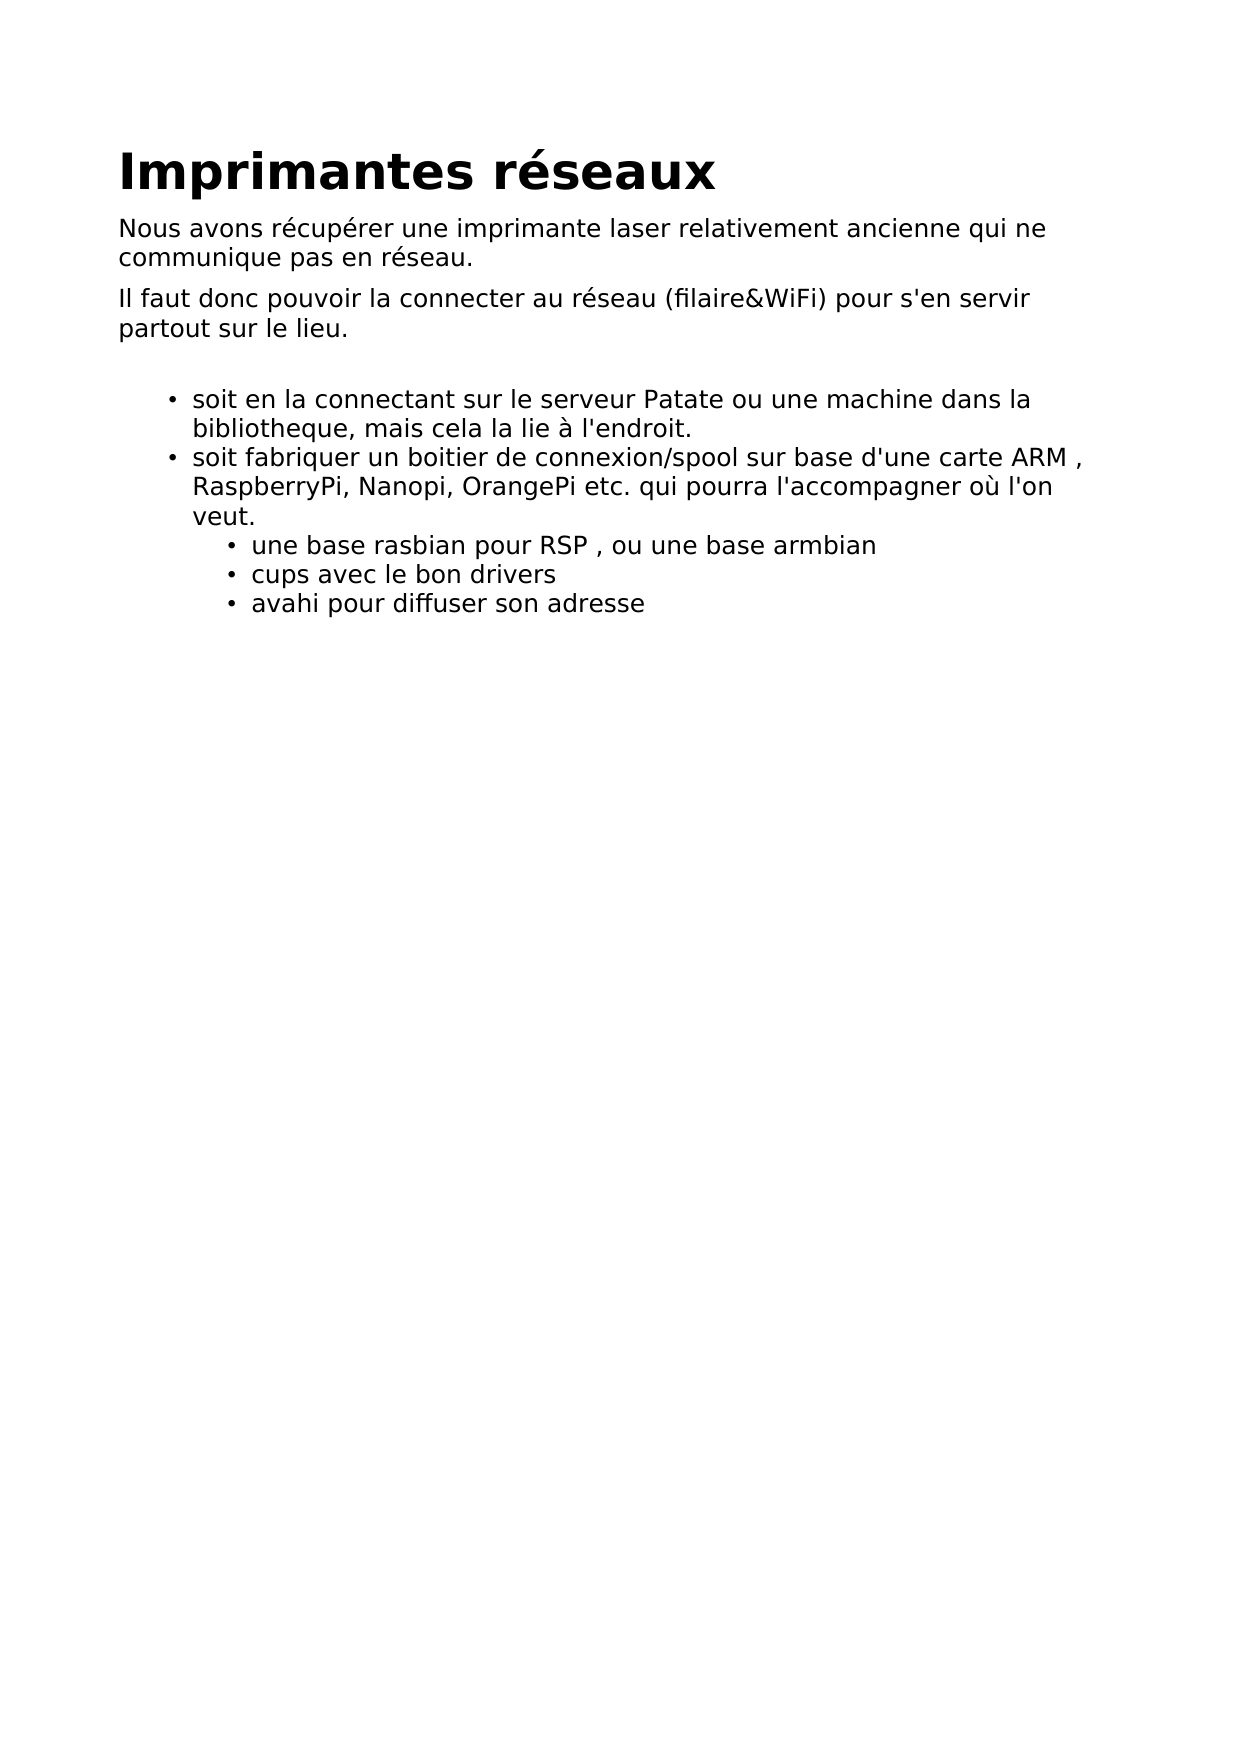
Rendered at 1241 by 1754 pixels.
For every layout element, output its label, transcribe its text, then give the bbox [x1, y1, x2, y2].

list une base rasbian pour RSP , ou une base armbian [236, 531, 1122, 560]
text Nous avons récupérer une imprimante laser relativement ancienne qui ne communique pas en réseau. [118, 214, 1122, 272]
text Il faut donc pouvoir la connecter au réseau (filaire&WiFi) pour s'en servir partout sur le lieu. [118, 285, 1122, 343]
list soit fabriquer un boitier de connexion/spool sur base d'une carte ARM , RaspberryPi, Nanopi, OrangePi etc. qui pourra l'accompagner où l'on veut. [177, 443, 1122, 531]
list soit en la connectant sur le serveur Patate ou une machine dans la bibliotheque, mais cela la lie à l'endroit. [177, 385, 1122, 443]
list cups avec le bon drivers [236, 560, 1122, 589]
list avahi pour diffuser son adresse [236, 589, 1122, 618]
subtitle Imprimantes réseaux [118, 143, 1122, 201]
